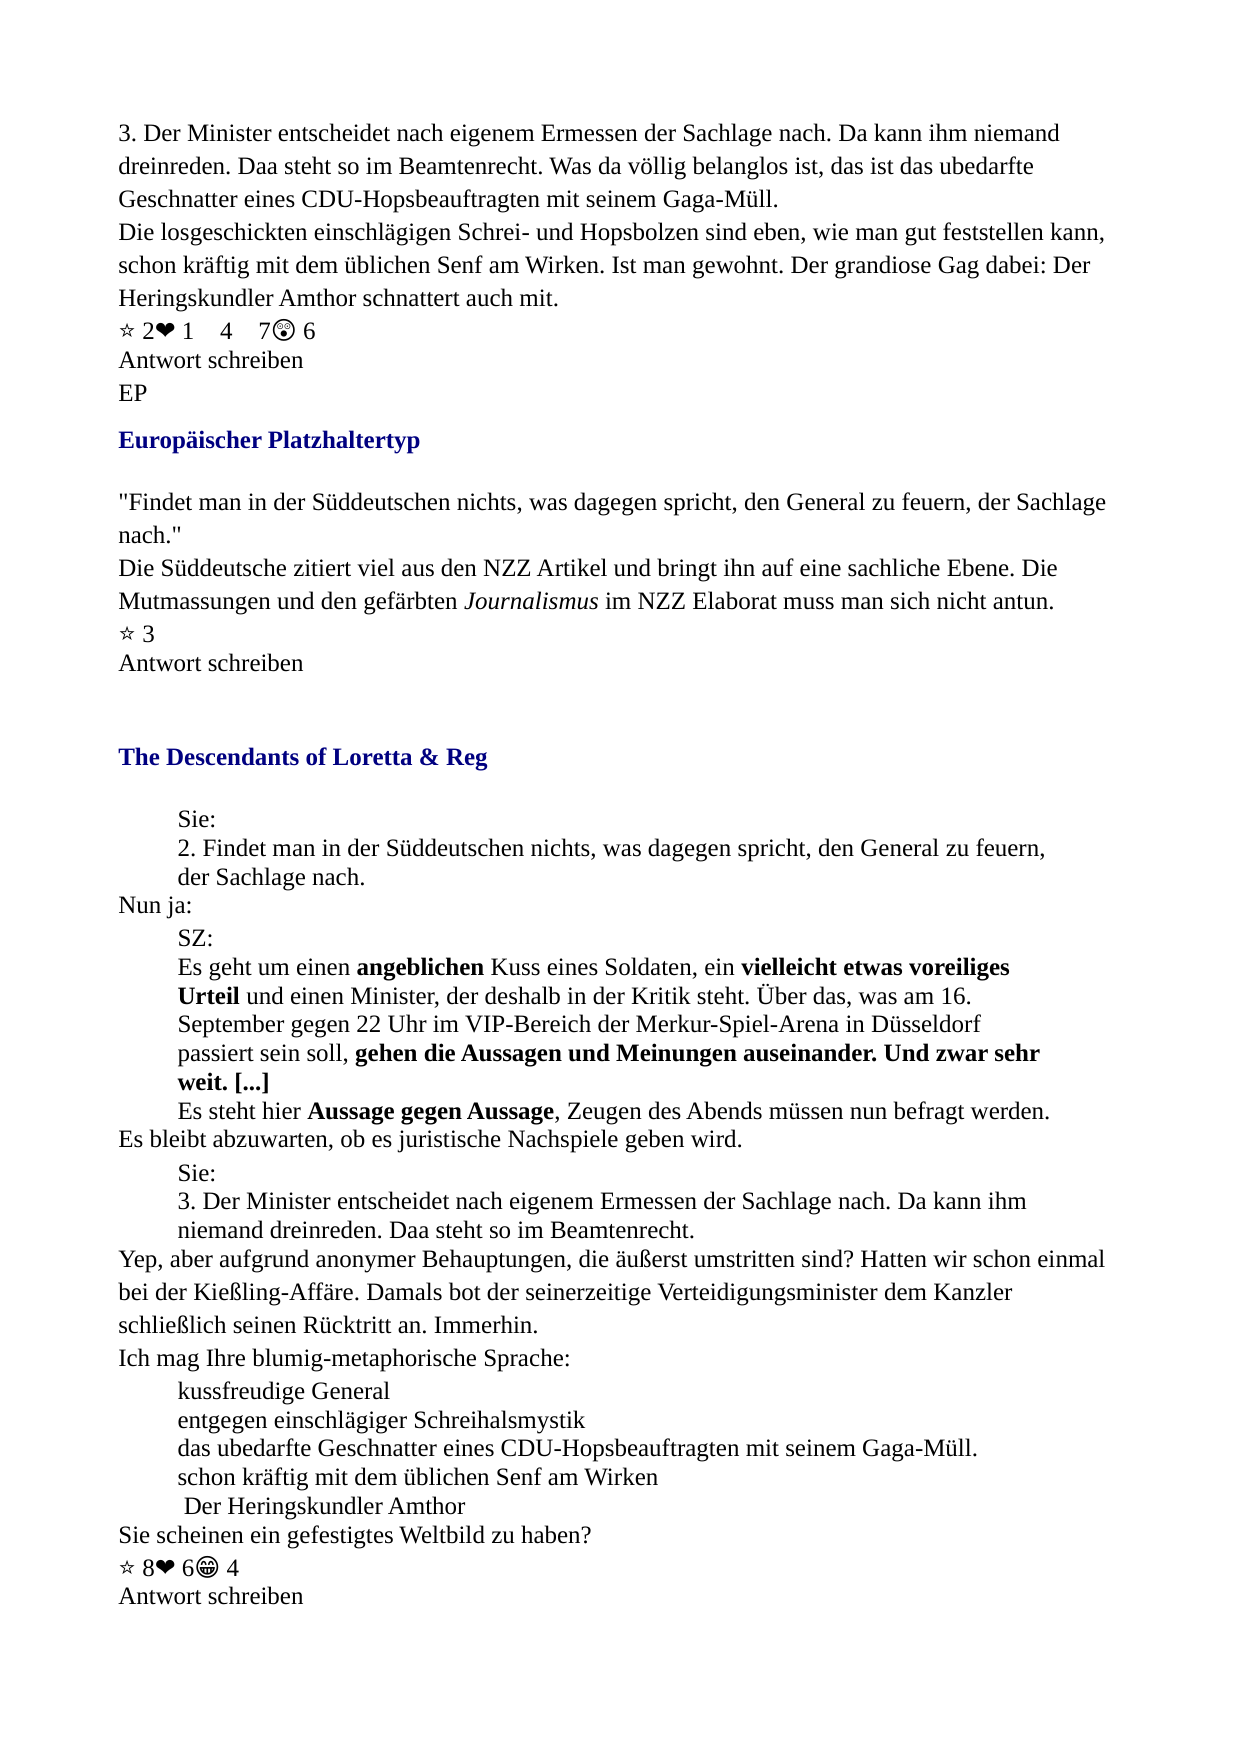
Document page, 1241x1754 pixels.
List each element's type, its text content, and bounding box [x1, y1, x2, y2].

text schon kräftig mit dem üblichen Senf am Wirken [177, 1462, 1063, 1491]
subtitle The Descendants of Loretta & Reg [118, 742, 1122, 771]
text Es geht um einen angeblichen Kuss eines Soldaten, ein vielleicht etwas voreiliges Urteil und einen Minister, der deshalb in der Kritik steht. Über das, was am 16. September gegen 22 Uhr im VIP-Bereich der Merkur-Spiel-Arena in Düsseldorf passiert sein soll, gehen die Aussagen und Meinungen auseinander. Und zwar sehr weit. [...] [177, 952, 1063, 1096]
text Sie: [177, 1158, 1063, 1186]
text Antwort schreiben [118, 648, 1122, 677]
text Es bleibt abzuwarten, ob es juristische Nachspiele geben wird. [118, 1124, 1122, 1153]
text Sie: [177, 804, 1063, 833]
text ⭐️ 3 [118, 619, 1122, 648]
text ⭐️ 2❤️ 1🙁 4🤨 7😲 6 [118, 316, 1122, 345]
text 2. Findet man in der Süddeutschen nichts, was dagegen spricht, den General zu feuern, der Sachlage nach. [177, 833, 1063, 890]
text Ich mag Ihre blumig-metaphorische Sprache: [118, 1343, 1122, 1372]
text kussfreudige General [177, 1376, 1063, 1405]
text Antwort schreiben [118, 345, 1122, 374]
text Die losgeschickten einschlägigen Schrei- und Hopsbolzen sind eben, wie man gut feststellen kann, schon kräftig mit dem üblichen Senf am Wirken. Ist man gewohnt. Der grandiose Gag dabei: Der Heringskundler Amthor schnattert auch mit. [118, 217, 1122, 312]
text Yep, aber aufgrund anonymer Behauptungen, die äußerst umstritten sind? Hatten wir schon einmal bei der Kießling-Affäre. Damals bot der seinerzeitige Verteidigungsminister dem Kanzler schließlich seinen Rücktritt an. Immerhin. [118, 1244, 1122, 1339]
text Antwort schreiben [118, 1581, 1122, 1610]
text Die Süddeutsche zitiert viel aus den NZZ Artikel und bringt ihn auf eine sachliche Ebene. Die Mutmassungen und den gefärbten Journalismus im NZZ Elaborat muss man sich nicht antun. [118, 553, 1122, 615]
text Es steht hier Aussage gegen Aussage, Zeugen des Abends müssen nun befragt werden. [177, 1096, 1063, 1124]
text 3. Der Minister entscheidet nach eigenem Ermessen der Sachlage nach. Da kann ihm niemand dreinreden. Daa steht so im Beamtenrecht. Was da völlig belanglos ist, das ist das ubedarfte Geschnatter eines CDU-Hopsbeauftragten mit seinem Gaga-Müll. [118, 118, 1122, 213]
text Der Heringskundler Amthor [177, 1491, 1063, 1520]
subtitle Europäischer Platzhaltertyp [118, 426, 1122, 454]
text entgegen einschlägiger Schreihalsmystik [177, 1405, 1063, 1433]
text das ubedarfte Geschnatter eines CDU-Hopsbeauftragten mit seinem Gaga-Müll. [177, 1433, 1063, 1462]
text ⭐️ 8❤️ 6😁 4 [118, 1553, 1122, 1581]
text SZ: [177, 923, 1063, 952]
text Nun ja: [118, 890, 1122, 919]
text 3. Der Minister entscheidet nach eigenem Ermessen der Sachlage nach. Da kann ihm niemand dreinreden. Daa steht so im Beamtenrecht. [177, 1186, 1063, 1244]
text EP [118, 378, 1122, 407]
text "Findet man in der Süddeutschen nichts, was dagegen spricht, den General zu feuern, der Sachlage nach." [118, 487, 1122, 549]
text Sie scheinen ein gefestigtes Weltbild zu haben? [118, 1520, 1122, 1548]
